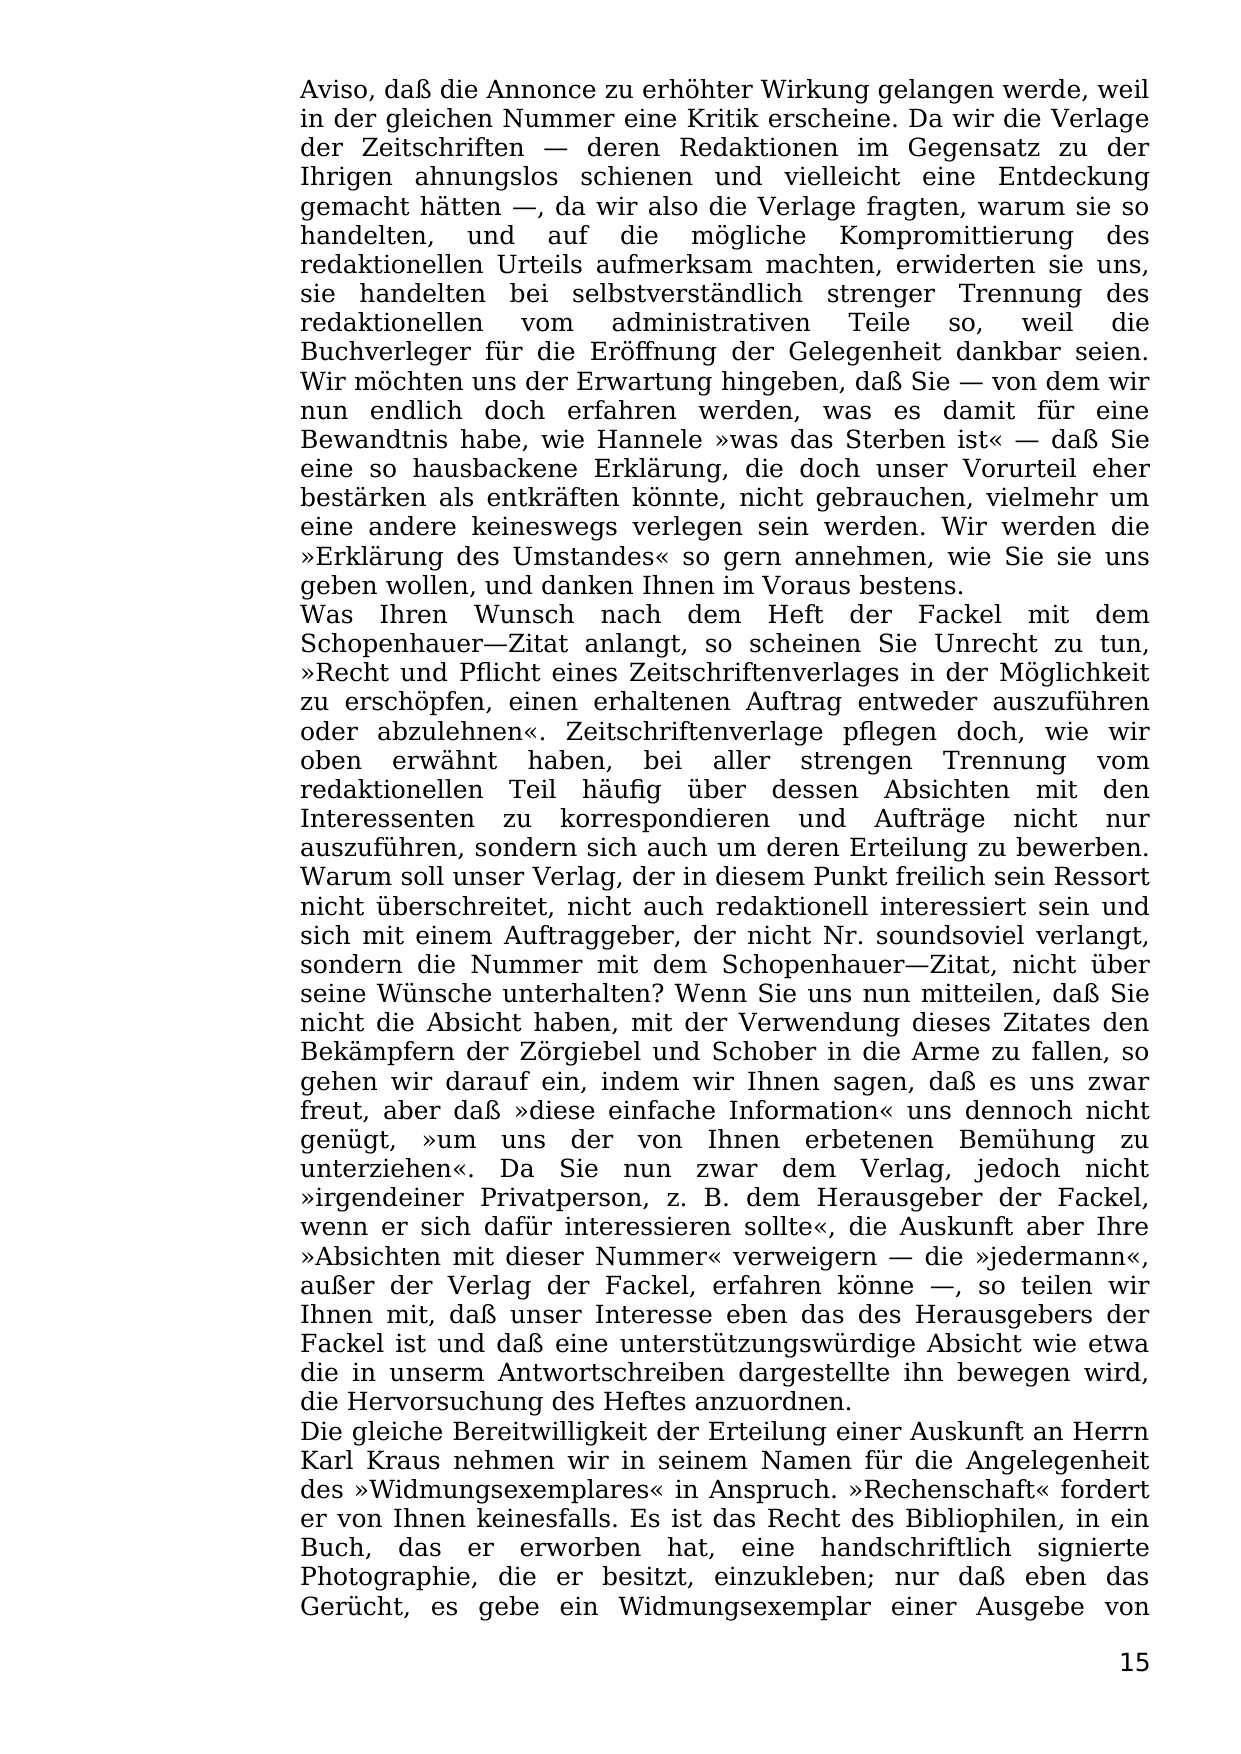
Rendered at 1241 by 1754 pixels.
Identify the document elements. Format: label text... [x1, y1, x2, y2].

text Die gleiche Bereitwilligkeit der Erteilung einer Auskunft an Herrn Karl Kraus nehmen wir in seinem Namen für die Angelegenheit des »Widmungsexemplares« in Anspruch. »Rechenschaft« fordert er von Ihnen keinesfalls. Es ist das Recht des Bibliophilen, in ein Buch, das er erworben hat, eine handschriftlich signierte Photographie, die er besitzt, einzukleben; nur daß eben das Gerücht, es gebe ein Widmungsexemplar einer Ausgebe von [300, 1417, 1151, 1621]
text Was Ihren Wunsch nach dem Heft der Fackel mit dem Schopenhauer—Zitat anlangt, so scheinen Sie Unrecht zu tun, »Recht und Pflicht eines Zeitschriftenverlages in der Möglichkeit zu erschöpfen, einen erhaltenen Auftrag entweder auszuführen oder abzulehnen«. Zeitschriftenverlage pflegen doch, wie wir oben erwähnt haben, bei aller strengen Trennung vom redaktionellen Teil häufig über dessen Absichten mit den Interessenten zu korrespondieren und Aufträge nicht nur auszuführen, sondern sich auch um deren Erteilung zu bewerben. Warum soll unser Verlag, der in diesem Punkt freilich sein Ressort nicht überschreitet, nicht auch redaktionell interessiert sein und sich mit einem Auftraggeber, der nicht Nr. soundsoviel verlangt, sondern die Nummer mit dem Schopenhauer—Zitat, nicht über seine Wünsche unterhalten? Wenn Sie uns nun mitteilen, daß Sie nicht die Absicht haben, mit der Verwendung dieses Zitates den Bekämpfern der Zörgiebel und Schober in die Arme zu fallen, so gehen wir darauf ein, indem wir Ihnen sagen, daß es uns zwar freut, aber daß »diese einfache Information« uns dennoch nicht genügt, »um uns der von Ihnen erbetenen Bemühung zu unterziehen«. Da Sie nun zwar dem Verlag, jedoch nicht »irgendeiner Privatperson, z. B. dem Herausgeber der Fackel, wenn er sich dafür interessieren sollte«, die Auskunft aber Ihre »Absichten mit dieser Nummer« verweigern — die »jedermann«, außer der Verlag der Fackel, erfahren könne —, so teilen wir Ihnen mit, daß unser Interesse eben das des Herausgebers der Fackel ist und daß eine unterstützungswürdige Absicht wie etwa die in unserm Antwortschreiben dargestellte ihn bewegen wird, die Hervorsuchung des Heftes anzuordnen. [300, 600, 1151, 1417]
text Aviso, daß die Annonce zu erhöhter Wirkung gelangen werde, weil in der gleichen Nummer eine Kritik erscheine. Da wir die Verlage der Zeitschriften — deren Redaktionen im Gegensatz zu der Ihrigen ahnungslos schienen und vielleicht eine Entdeckung gemacht hätten —, da wir also die Verlage fragten, warum sie so handelten, und auf die mögliche Kompromittierung des redaktionellen Urteils aufmerksam machten, erwiderten sie uns, sie handelten bei selbstverständlich strenger Trennung des redaktionellen vom administrativen Teile so, weil die Buchverleger für die Eröffnung der Gelegenheit dankbar seien. Wir möchten uns der Erwartung hingeben, daß Sie — von dem wir nun endlich doch erfahren werden, was es damit für eine Bewandtnis habe, wie Hannele »was das Sterben ist« — daß Sie eine so hausbackene Erklärung, die doch unser Vorurteil eher bestärken als entkräften könnte, nicht gebrauchen, vielmehr um eine andere keineswegs verlegen sein werden. Wir werden die »Erklärung des Umstandes« so gern annehmen, wie Sie sie uns geben wollen, und danken Ihnen im Voraus bestens. [300, 75, 1151, 600]
